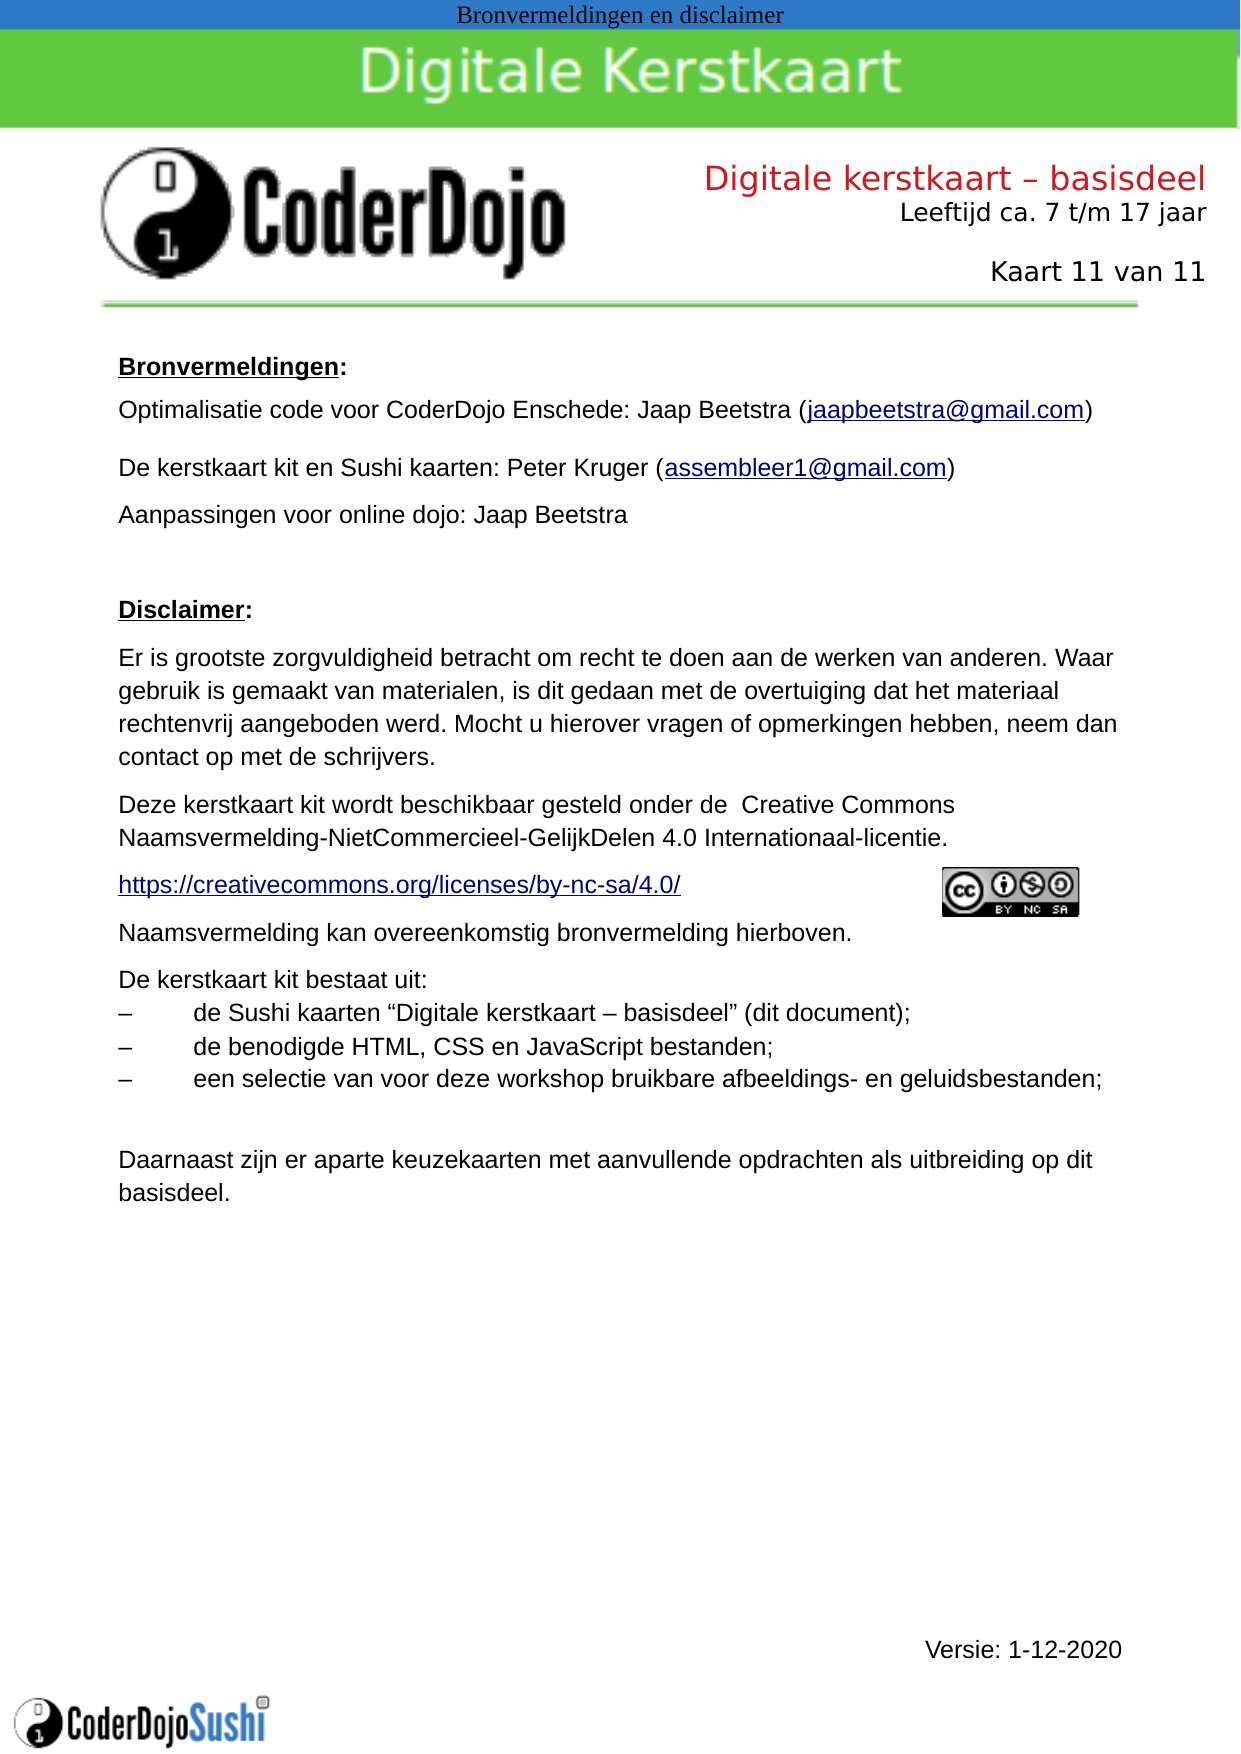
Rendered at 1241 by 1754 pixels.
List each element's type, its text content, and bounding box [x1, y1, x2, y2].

text [1080, 870, 1122, 899]
text Er is grootste zorgvuldigheid betracht om recht te doen aan de werken van anderen. Waar gebruik is gemaakt van materialen, is dit gedaan met de overtuiging dat het materiaal rechtenvrij aangeboden werd. Mocht u hierover vragen of opmerkingen hebben, neem dan contact op met de schrijvers. [118, 643, 1122, 771]
text Deze kerstkaart kit wordt beschikbaar gesteld onder de Creative Commons Naamsvermelding-NietCommercieel-GelijkDelen 4.0 Internationaal-licentie. [118, 789, 1122, 851]
text Aanpassingen voor online dojo: Jaap Beetstra [118, 500, 1122, 529]
text Disclaimer: [118, 595, 1122, 624]
text De kerstkaart kit en Sushi kaarten: Peter Kruger (assembleer1@gmail.com) [118, 452, 1122, 481]
text Daarnaast zijn er aparte keuzekaarten met aanvullende opdrachten als uitbreiding op dit basisdeel. [118, 1145, 1122, 1207]
text Naamsvermelding kan overeenkomstig bronvermelding hierboven. [118, 918, 1122, 947]
picture [0, 1684, 279, 1754]
text De kerstkaart kit bestaat uit: – de Sushi kaarten “Digitale kerstkaart – basisdeel” (dit document); – de benodigde HTML, CSS en JavaScript bestanden; – een selectie van voor deze workshop bruikbare afbeeldings- en geluidsbestanden; [118, 965, 1122, 1126]
text Bronvermeldingen: Optimalisatie code voor CoderDojo Enschede: Jaap Beetstra (jaapbeetstra@gmail.com) [118, 338, 1122, 423]
text https://creativecommons.org/licenses/by-nc-sa/4.0/ [118, 870, 942, 899]
picture [0, 30, 1241, 338]
picture [942, 867, 1080, 917]
